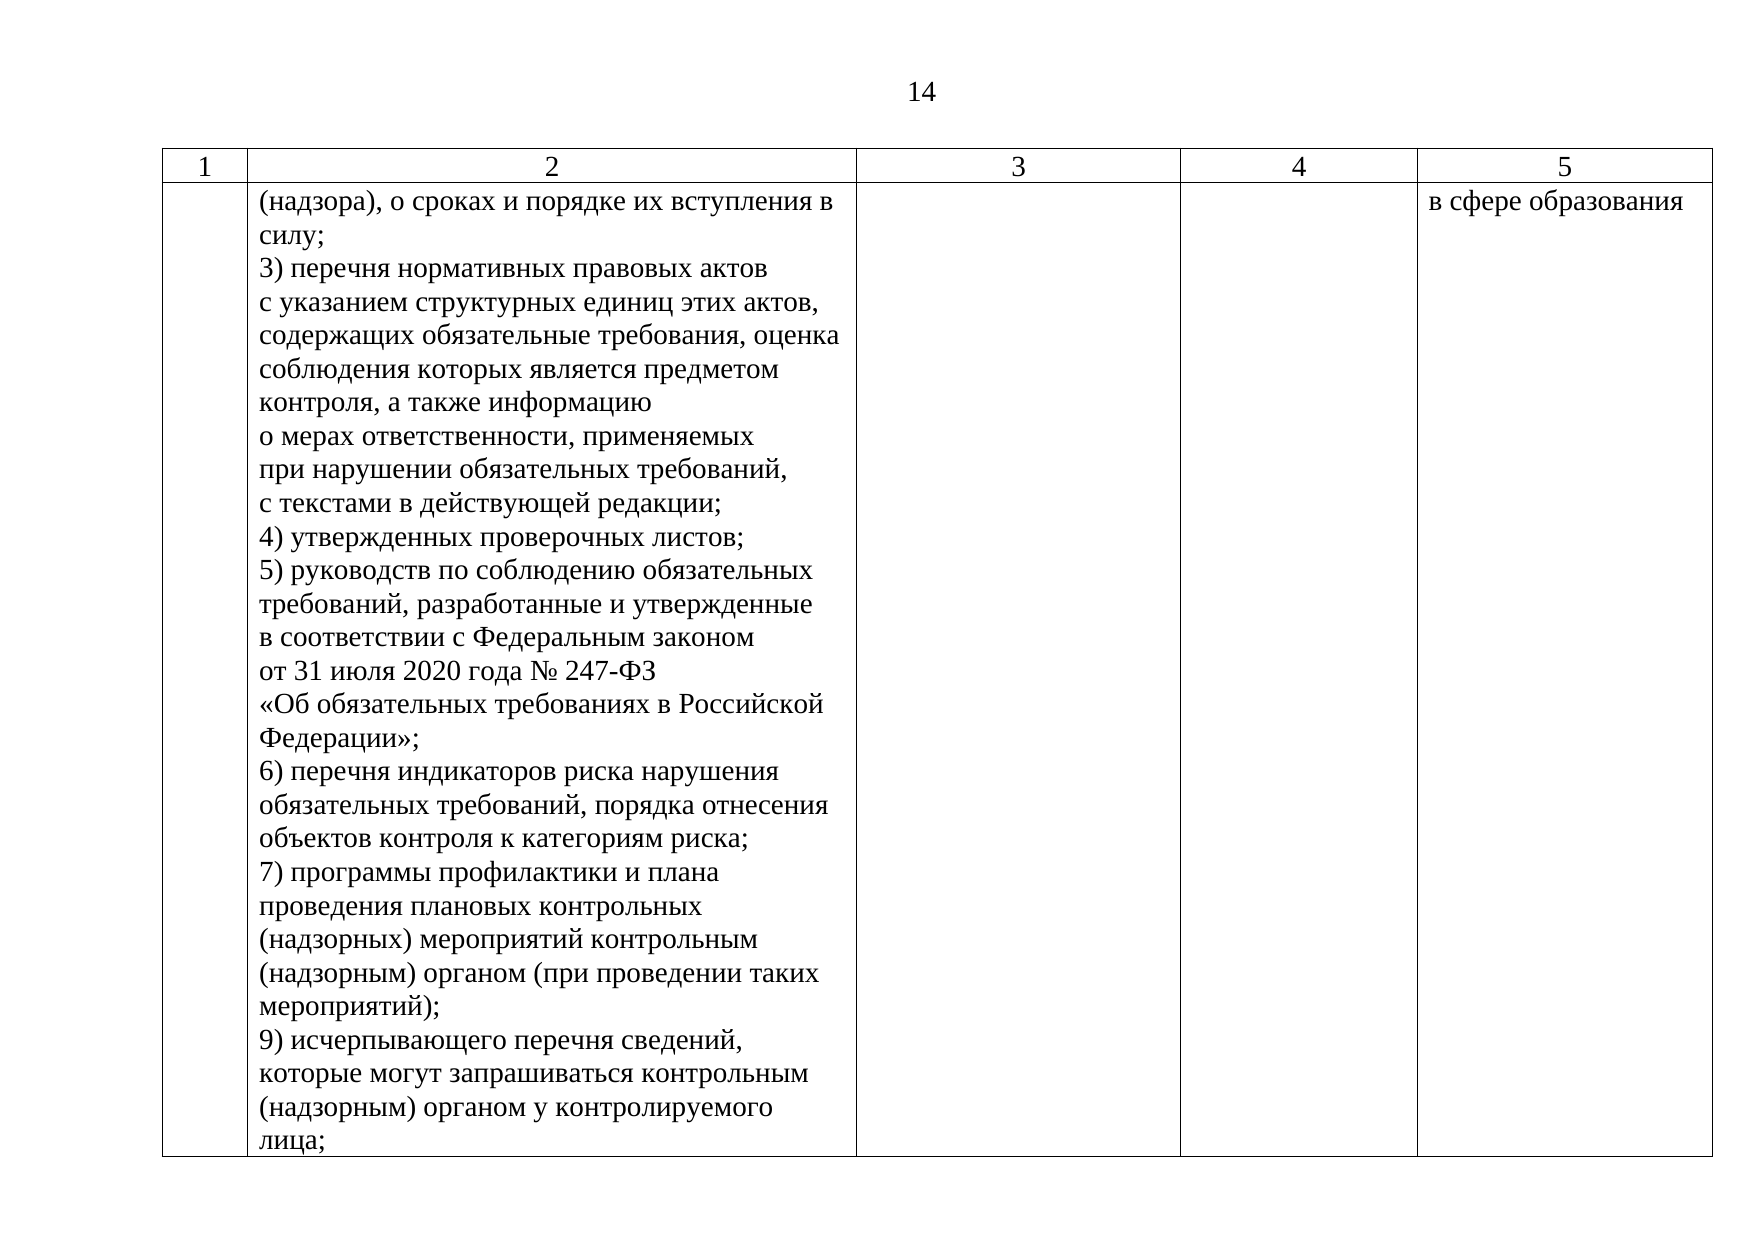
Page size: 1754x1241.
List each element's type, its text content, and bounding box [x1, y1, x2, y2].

table_header 1 [163, 149, 247, 182]
table_header 5 [1418, 149, 1712, 182]
table_cell [857, 183, 1180, 1156]
table_header 2 [248, 149, 856, 182]
table_cell (надзора), о сроках и порядке их вступления в силу; 3) перечня нормативных правовых актов с указанием структурных единиц этих актов, содержащих обязательные требования, оценка соблюдения которых является предметом контроля, а также информацию о мерах ответственности, применяемых при нарушении обязательных требований, с текстами в действующей редакции; 4) утвержденных проверочных листов; 5) руководств по соблюдению обязательных требований, разработанные и утвержденные в соответствии с Федеральным законом от 31 июля 2020 года № 247-ФЗ «Об обязательных требованиях в Российской Федерации»; 6) перечня индикаторов риска нарушения обязательных требований, порядка отнесения объектов контроля к категориям риска; 7) программы профилактики и плана проведения плановых контрольных (надзорных) мероприятий контрольным (надзорным) органом (при проведении таких мероприятий); 9) исчерпывающего перечня сведений, которые могут запрашиваться контрольным (надзорным) органом у контролируемого лица; [248, 183, 856, 1156]
table_cell в сфере образования [1418, 183, 1712, 1156]
table_cell [1181, 183, 1417, 1156]
table_header 3 [857, 149, 1180, 182]
table_cell [163, 183, 247, 1156]
table_header 4 [1181, 149, 1417, 182]
